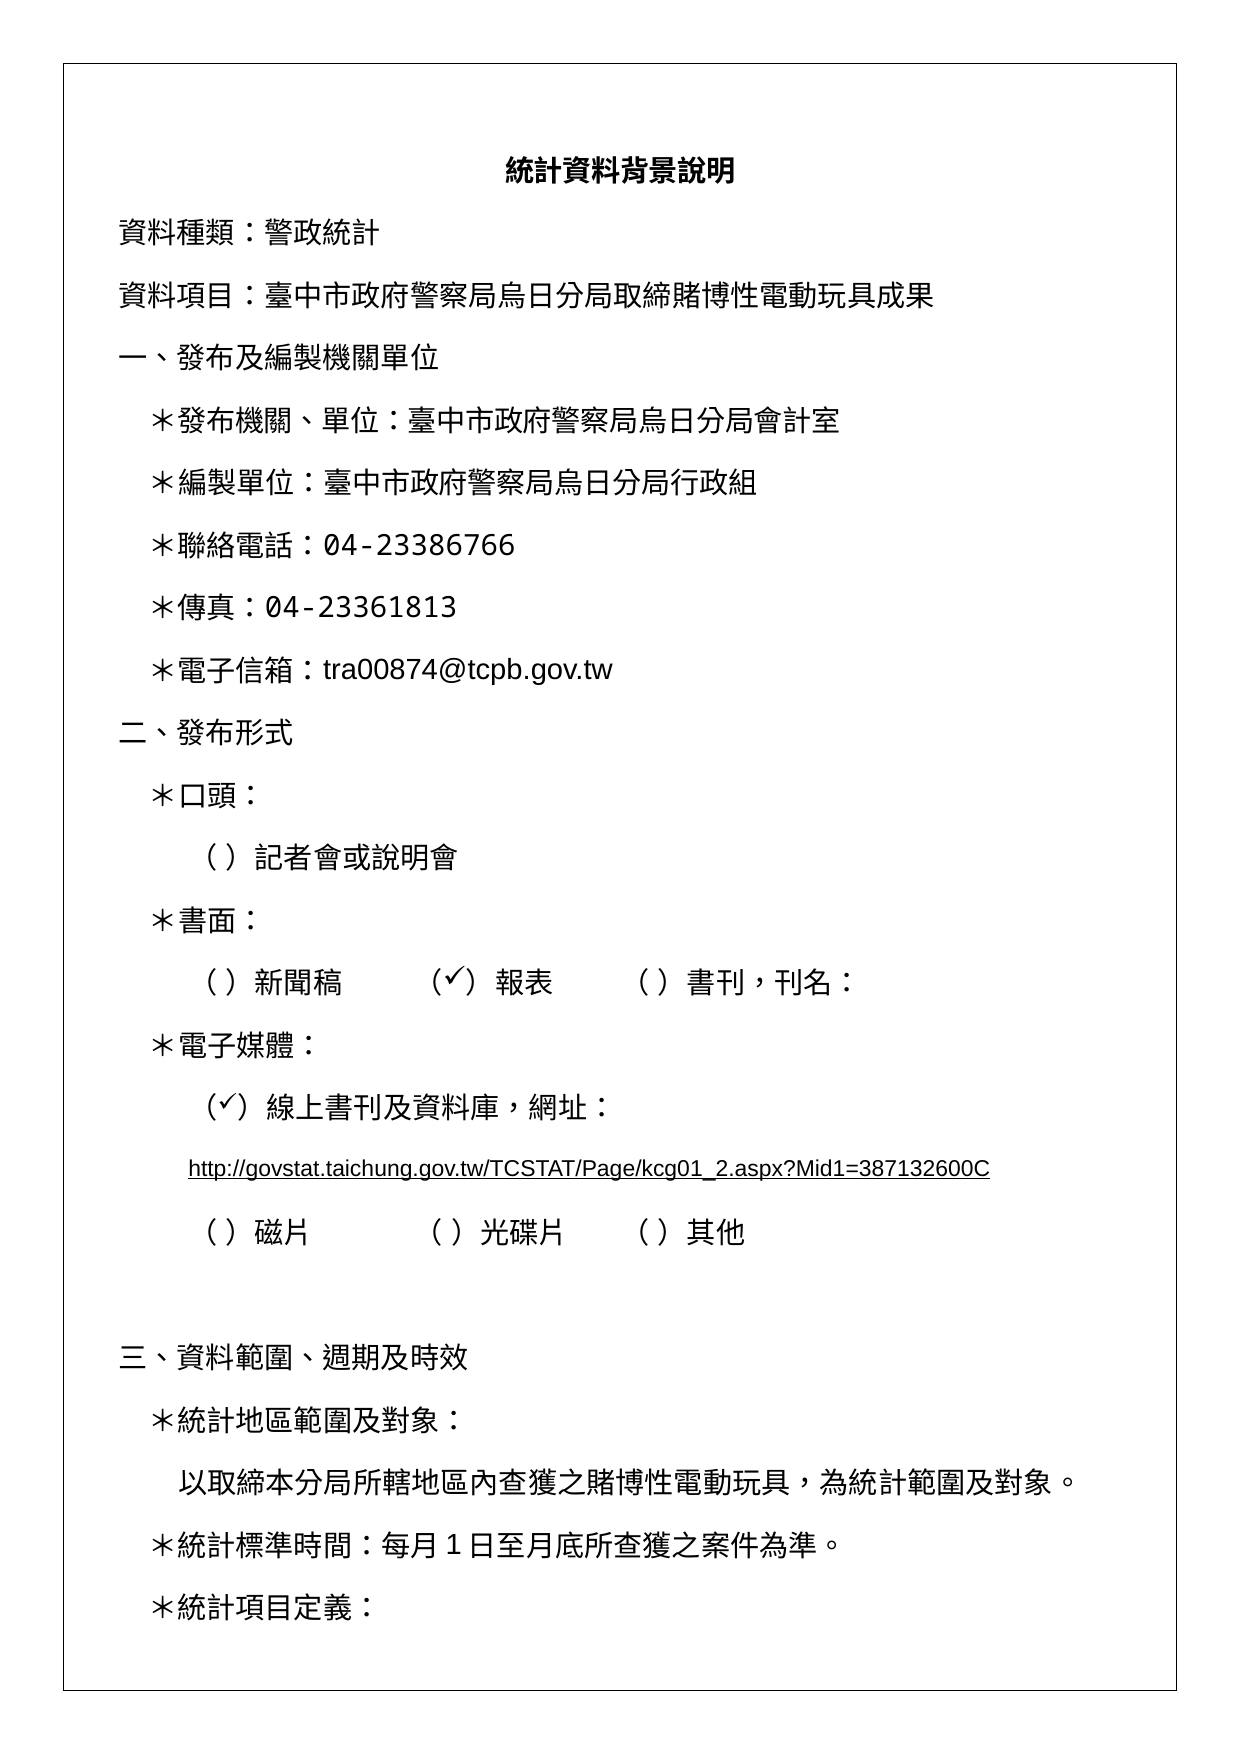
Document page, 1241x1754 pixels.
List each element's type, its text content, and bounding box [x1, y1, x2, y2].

text 一、發布及編製機關單位 [118, 314, 1122, 377]
text （ ）記者會或說明會 [188, 814, 1156, 877]
text 資料種類：警政統計 [118, 189, 1122, 252]
text （）線上書刊及資料庫，網址： [188, 1064, 1156, 1127]
text ＊書面： [149, 877, 1122, 939]
text http://govstat.taichung.gov.tw/TCSTAT/Page/kcg01_2.aspx?Mid1=387132600C [188, 1127, 1156, 1189]
text 二、發布形式 [118, 689, 1122, 752]
text ＊編製單位：臺中市政府警察局烏日分局行政組 [149, 439, 1122, 502]
text ＊聯絡電話：04-23386766 [148, 502, 1122, 564]
text ＊統計地區範圍及對象： [148, 1377, 1122, 1439]
text ＊電子媒體： [149, 1002, 1122, 1064]
text ＊統計標準時間：每月1日至月底所查獲之案件為準。 [148, 1502, 1122, 1564]
text 統計資料背景說明 [118, 127, 1122, 189]
text ＊統計項目定義： [148, 1564, 1122, 1627]
text ＊發布機關、單位：臺中市政府警察局烏日分局會計室 [149, 377, 1122, 439]
text ＊口頭： [149, 752, 1122, 814]
text 以取締本分局所轄地區內查獲之賭博性電動玩具，為統計範圍及對象。 [178, 1439, 1122, 1502]
text ＊傳真：04-23361813 [148, 564, 1122, 627]
text （ ）磁片 （ ）光碟片 （ ）其他 [188, 1189, 1156, 1252]
text ＊電子信箱：tra00874@tcpb.gov.tw [148, 627, 1122, 689]
text （ ）新聞稿 （）報表 （ ）書刊，刊名： [188, 939, 1156, 1002]
text 三、資料範圍、週期及時效 [118, 1314, 1122, 1377]
text 資料項目：臺中市政府警察局烏日分局取締賭博性電動玩具成果 [118, 252, 1122, 314]
